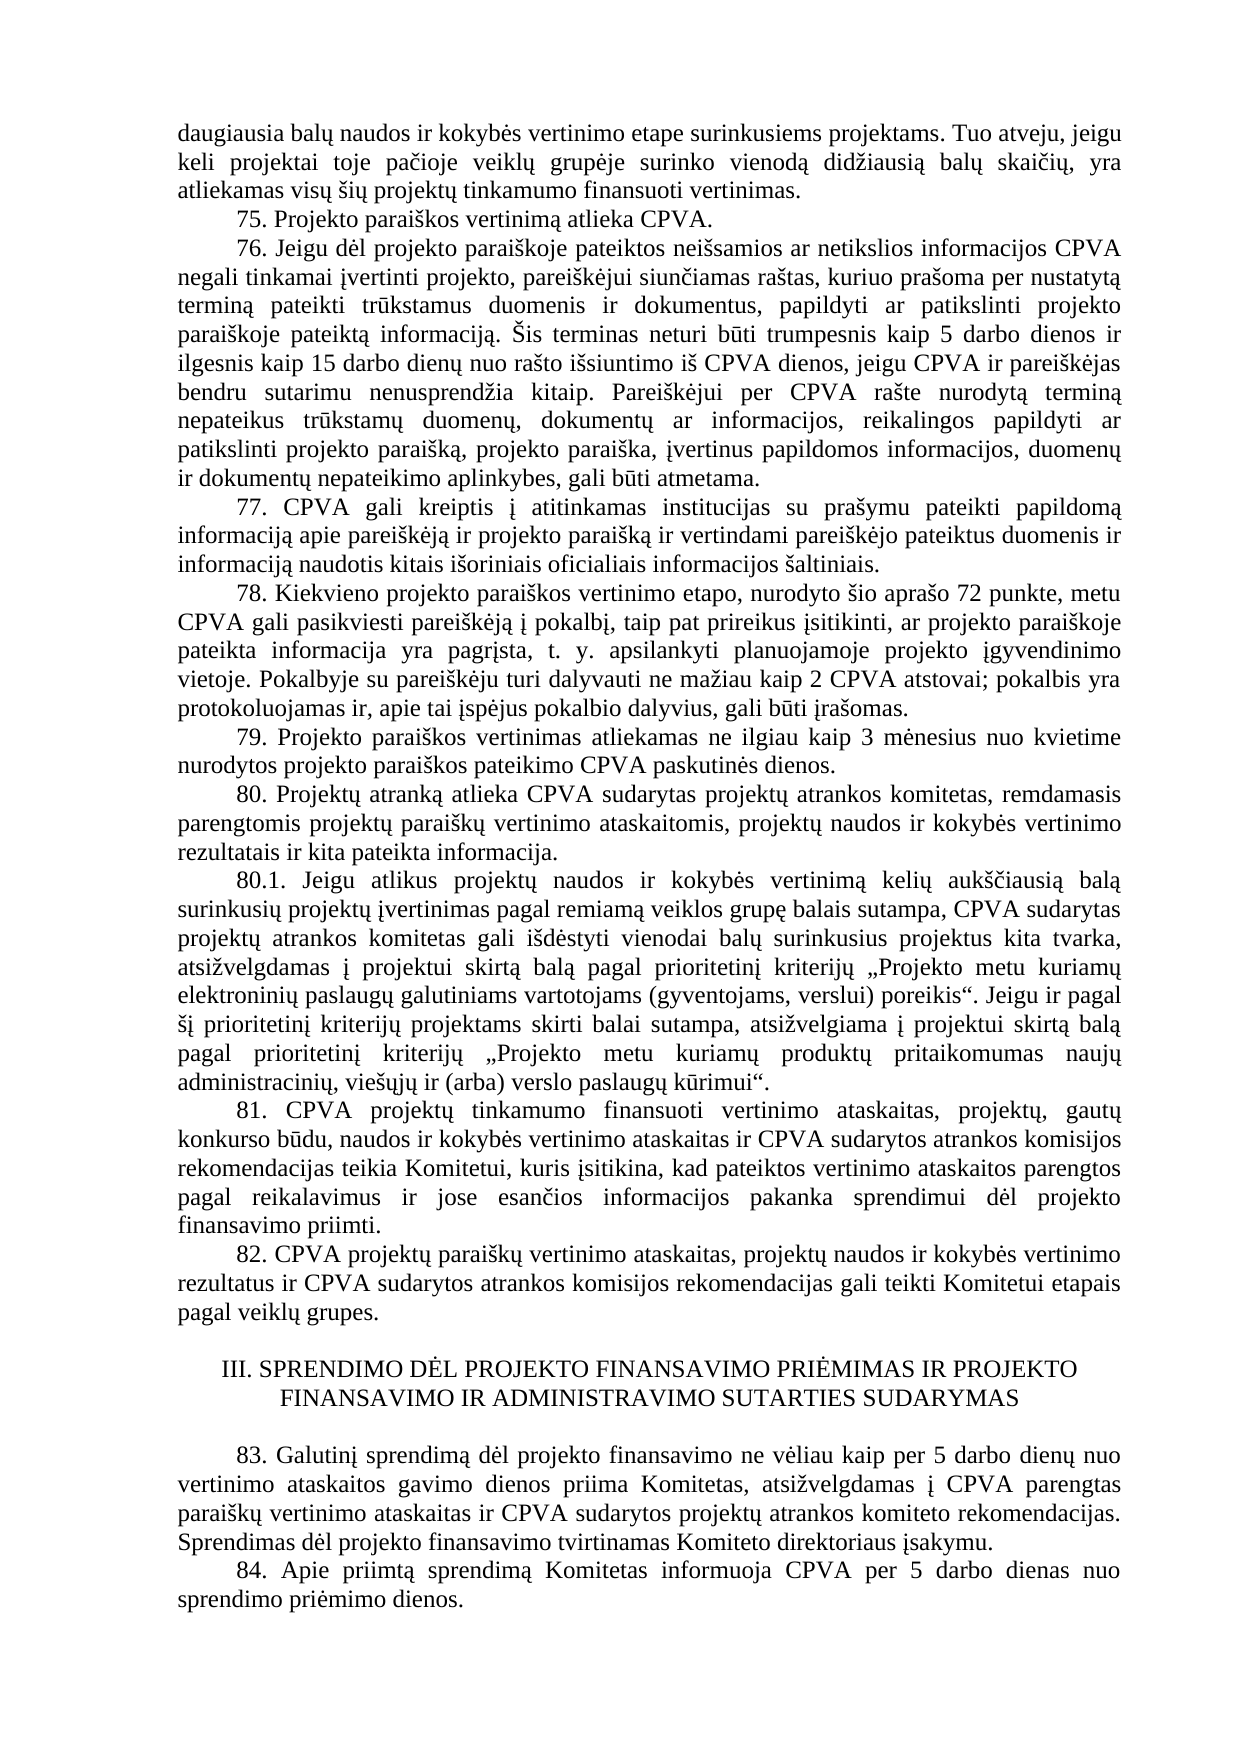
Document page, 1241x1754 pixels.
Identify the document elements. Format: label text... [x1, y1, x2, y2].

text III. SPRENDIMO DĖL PROJEKTO FINANSAVIMO PRIĖMIMAS IR PROJEKTO FINANSAVIMO IR ADMINISTRAVIMO SUTARTIES SUDARYMAS [177, 1354, 1122, 1412]
text 81. CPVA projektų tinkamumo finansuoti vertinimo ataskaitas, projektų, gautų konkurso būdu, naudos ir kokybės vertinimo ataskaitas ir CPVA sudarytos atrankos komisijos rekomendacijas teikia Komitetui, kuris įsitikina, kad pateiktos vertinimo ataskaitos parengtos pagal reikalavimus ir jose esančios informacijos pakanka sprendimui dėl projekto finansavimo priimti. [177, 1096, 1122, 1239]
text 76. Jeigu dėl projekto paraiškoje pateiktos neišsamios ar netikslios informacijos CPVA negali tinkamai įvertinti projekto, pareiškėjui siunčiamas raštas, kuriuo prašoma per nustatytą terminą pateikti trūkstamus duomenis ir dokumentus, papildyti ar patikslinti projekto paraiškoje pateiktą informaciją. Šis terminas neturi būti trumpesnis kaip 5 darbo dienos ir ilgesnis kaip 15 darbo dienų nuo rašto išsiuntimo iš CPVA dienos, jeigu CPVA ir pareiškėjas bendru sutarimu nenusprendžia kitaip. Pareiškėjui per CPVA rašte nurodytą terminą nepateikus trūkstamų duomenų, dokumentų ar informacijos, reikalingos papildyti ar patikslinti projekto paraišką, projekto paraiška, įvertinus papildomos informacijos, duomenų ir dokumentų nepateikimo aplinkybes, gali būti atmetama. [177, 233, 1122, 492]
text 83. Galutinį sprendimą dėl projekto finansavimo ne vėliau kaip per 5 darbo dienų nuo vertinimo ataskaitos gavimo dienos priima Komitetas, atsižvelgdamas į CPVA parengtas paraiškų vertinimo ataskaitas ir CPVA sudarytos projektų atrankos komiteto rekomendacijas. Sprendimas dėl projekto finansavimo tvirtinamas Komiteto direktoriaus įsakymu. [177, 1441, 1122, 1556]
text 79. Projekto paraiškos vertinimas atliekamas ne ilgiau kaip 3 mėnesius nuo kvietime nurodytos projekto paraiškos pateikimo CPVA paskutinės dienos. [177, 722, 1122, 779]
text daugiausia balų naudos ir kokybės vertinimo etape surinkusiems projektams. Tuo atveju, jeigu keli projektai toje pačioje veiklų grupėje surinko vienodą didžiausią balų skaičių, yra atliekamas visų šių projektų tinkamumo finansuoti vertinimas. [177, 118, 1122, 204]
text 84. Apie priimtą sprendimą Komitetas informuoja CPVA per 5 darbo dienas nuo sprendimo priėmimo dienos. [177, 1556, 1122, 1613]
text 80.1. Jeigu atlikus projektų naudos ir kokybės vertinimą kelių aukščiausią balą surinkusių projektų įvertinimas pagal remiamą veiklos grupę balais sutampa, CPVA sudarytas projektų atrankos komitetas gali išdėstyti vienodai balų surinkusius projektus kita tvarka, atsižvelgdamas į projektui skirtą balą pagal prioritetinį kriterijų „Projekto metu kuriamų elektroninių paslaugų galutiniams vartotojams (gyventojams, verslui) poreikis“. Jeigu ir pagal šį prioritetinį kriterijų projektams skirti balai sutampa, atsižvelgiama į projektui skirtą balą pagal prioritetinį kriterijų „Projekto metu kuriamų produktų pritaikomumas naujų administracinių, viešųjų ir (arba) verslo paslaugų kūrimui“. [177, 866, 1122, 1096]
text 80. Projektų atranką atlieka CPVA sudarytas projektų atrankos komitetas, remdamasis parengtomis projektų paraiškų vertinimo ataskaitomis, projektų naudos ir kokybės vertinimo rezultatais ir kita pateikta informacija. [177, 779, 1122, 866]
text 77. CPVA gali kreiptis į atitinkamas institucijas su prašymu pateikti papildomą informaciją apie pareiškėją ir projekto paraišką ir vertindami pareiškėjo pateiktus duomenis ir informaciją naudotis kitais išoriniais oficialiais informacijos šaltiniais. [177, 492, 1122, 578]
text 82. CPVA projektų paraiškų vertinimo ataskaitas, projektų naudos ir kokybės vertinimo rezultatus ir CPVA sudarytos atrankos komisijos rekomendacijas gali teikti Komitetui etapais pagal veiklų grupes. [177, 1239, 1122, 1326]
text 75. Projekto paraiškos vertinimą atlieka CPVA. [177, 204, 1122, 233]
text 78. Kiekvieno projekto paraiškos vertinimo etapo, nurodyto šio aprašo 72 punkte, metu CPVA gali pasikviesti pareiškėją į pokalbį, taip pat prireikus įsitikinti, ar projekto paraiškoje pateikta informacija yra pagrįsta, t. y. apsilankyti planuojamoje projekto įgyvendinimo vietoje. Pokalbyje su pareiškėju turi dalyvauti ne mažiau kaip 2 CPVA atstovai; pokalbis yra protokoluojamas ir, apie tai įspėjus pokalbio dalyvius, gali būti įrašomas. [177, 578, 1122, 722]
